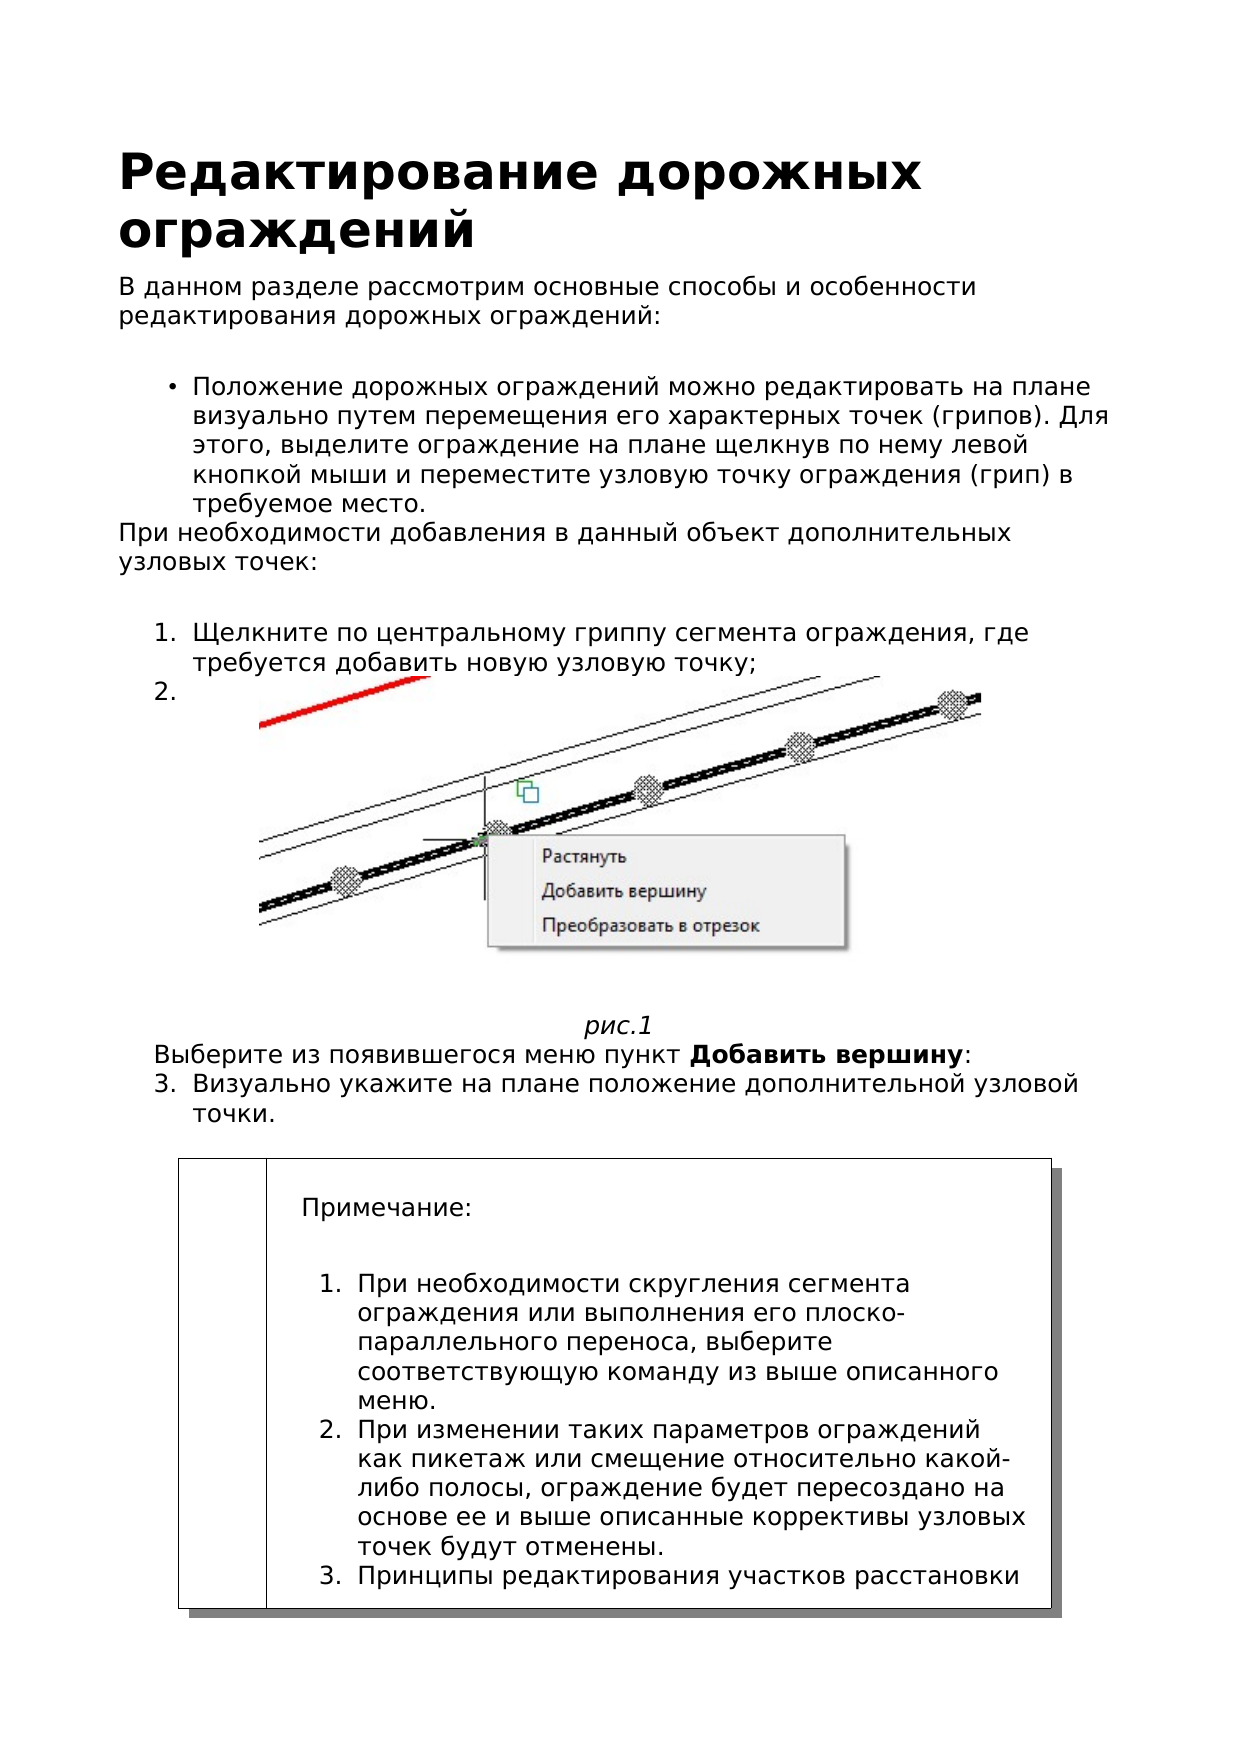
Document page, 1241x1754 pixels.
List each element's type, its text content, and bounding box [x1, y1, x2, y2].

list Щелкните по центральному гриппу сегмента ограждения, где требуется добавить новую узловую точку; [177, 618, 1122, 677]
list рис.1 [259, 1012, 981, 1040]
table_header Примечание: При необходимости скругления сегмента ограждения или выполнения его плоско-параллельного переноса, выберите соответствующую команду из выше описанного меню. При изменении таких параметров ограждений как пикетаж или смещение относительно какой-либо полосы, ограждение будет пересоздано на основе ее и выше описанные коррективы узловых точек будут отменены. Принципы редактирования участков расстановки [267, 1159, 1051, 1608]
list Визуально укажите на плане положение дополнительной узловой точки. [177, 1069, 1122, 1128]
list Выберите из появившегося меню пункт Добавить вершину: [177, 677, 1122, 1069]
picture [259, 676, 982, 1012]
text В данном разделе рассмотрим основные способы и особенности редактирования дорожных ограждений: [118, 272, 1122, 330]
list Положение дорожных ограждений можно редактировать на плане визуально путем перемещения его характерных точек (грипов). Для этого, выделите ограждение на плане щелкнув по нему левой кнопкой мыши и переместите узловую точку ограждения (грип) в требуемое место. [177, 372, 1122, 518]
subtitle Редактирование дорожных ограждений [118, 143, 1122, 259]
text При необходимости добавления в данный объект дополнительных узловых точек: [118, 518, 1122, 577]
table_header [179, 1159, 266, 1608]
